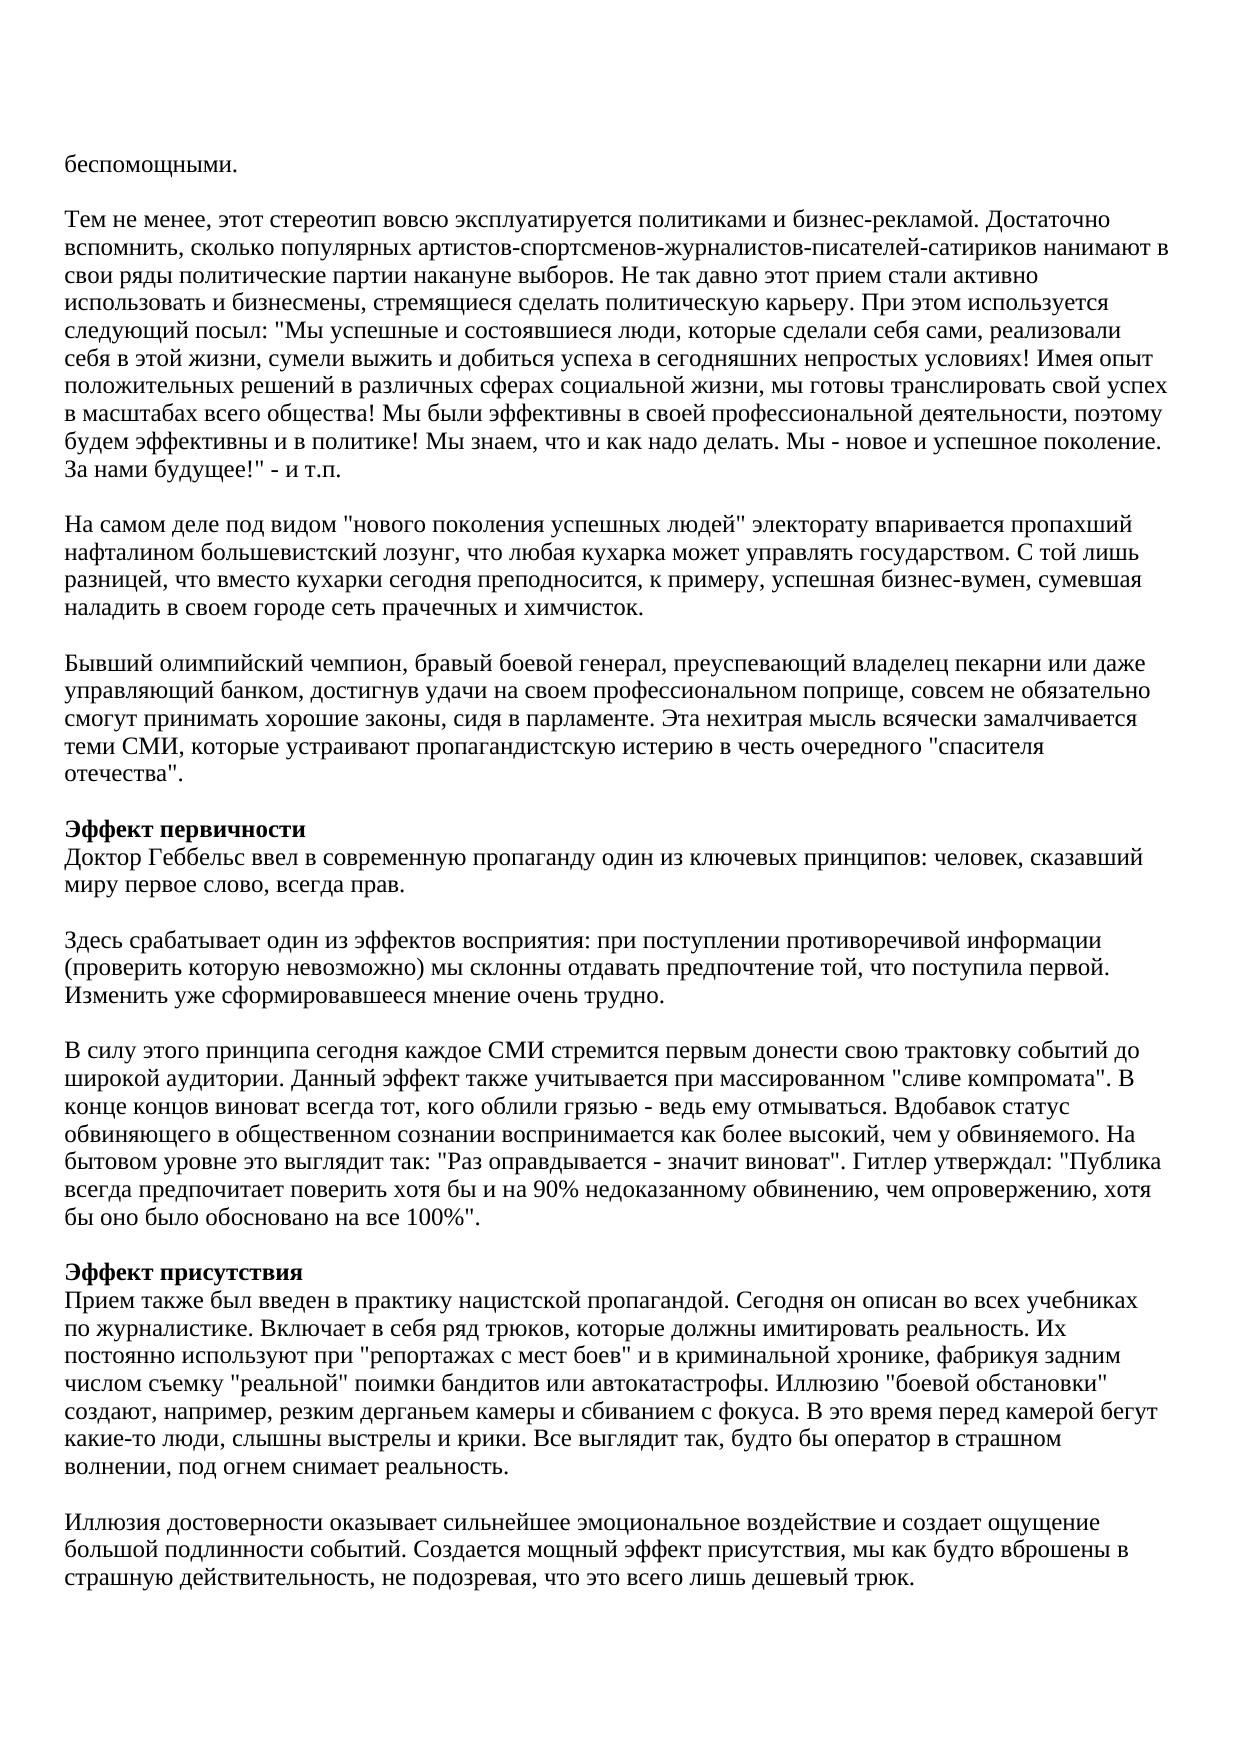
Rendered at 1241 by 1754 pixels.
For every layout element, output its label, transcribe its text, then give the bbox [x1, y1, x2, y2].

text В силу этого принципа сегодня каждое СМИ стремится первым донести свою трактовку событий до широкой аудитории. Данный эффект также учитывается при массированном "сливе компромата". В конце концов виноват всегда тот, кого облили грязью - ведь ему отмываться. Вдобавок статус обвиняющего в общественном сознании воспринимается как более высокий, чем у обвиняемого. На бытовом уровне это выглядит так: "Раз оправдывается - значит виноват". Гитлер утверждал: "Публика всегда предпочитает поверить хотя бы и на 90% недоказанному обвинению, чем опровержению, хотя бы оно было обосновано на все 100%". [64, 1037, 1170, 1231]
text беспомощными. [64, 150, 1170, 178]
text Бывший олимпийский чемпион, бравый боевой генерал, преуспевающий владелец пекарни или даже управляющий банком, достигнув удачи на своем профессиональном поприще, совсем не обязательно смогут принимать хорошие законы, сидя в парламенте. Эта нехитрая мысль всячески замалчивается теми СМИ, которые устраивают пропагандистскую истерию в честь очередного "спасителя отечества". [64, 649, 1170, 787]
text Эффект присутствия [64, 1258, 1170, 1286]
text На самом деле под видом "нового поколения успешных людей" электорату впаривается пропахший нафталином большевистский лозунг, что любая кухарка может управлять государством. С той лишь разницей, что вместо кухарки сегодня преподносится, к примеру, успешная бизнес-вумен, сумевшая наладить в своем городе сеть прачечных и химчисток. [64, 510, 1170, 621]
text Иллюзия достоверности оказывает сильнейшее эмоциональное воздействие и создает ощущение большой подлинности событий. Создается мощный эффект присутствия, мы как будто вброшены в страшную действительность, не подозревая, что это всего лишь дешевый трюк. [64, 1508, 1170, 1591]
text Тем не менее, этот стереотип вовсю эксплуатируется политиками и бизнес-рекламой. Достаточно вспомнить, сколько популярных артистов-спортсменов-журналистов-писателей-сатириков нанимают в свои ряды политические партии накануне выборов. Не так давно этот прием стали активно использовать и бизнесмены, стремящиеся сделать политическую карьеру. При этом используется следующий посыл: "Мы успешные и состоявшиеся люди, которые сделали себя сами, реализовали себя в этой жизни, сумели выжить и добиться успеха в сегодняшних непростых условиях! Имея опыт положительных решений в различных сферах социальной жизни, мы готовы транслировать свой успех в масштабах всего общества! Мы были эффективны в своей профессиональной деятельности, поэтому будем эффективны и в политике! Мы знаем, что и как надо делать. Мы - новое и успешное поколение. За нами будущее!" - и т.п. [64, 205, 1170, 482]
text Здесь срабатывает один из эффектов восприятия: при поступлении противоречивой информации (проверить которую невозможно) мы склонны отдавать предпочтение той, что поступила первой. Изменить уже сформировавшееся мнение очень трудно. [64, 926, 1170, 1009]
text Прием также был введен в практику нацистской пропагандой. Сегодня он описан во всех учебниках по журналистике. Включает в себя ряд трюков, которые должны имитировать реальность. Их постоянно используют при "репортажах с мест боев" и в криминальной хронике, фабрикуя задним числом съемку "реальной" поимки бандитов или автокатастрофы. Иллюзию "боевой обстановки" создают, например, резким дерганьем камеры и сбиванием с фокуса. В это время перед камерой бегут какие-то люди, слышны выстрелы и крики. Все выглядит так, будто бы оператор в страшном волнении, под огнем снимает реальность. [64, 1286, 1170, 1480]
text Доктор Геббельс ввел в современную пропаганду один из ключевых принципов: человек, сказавший миру первое слово, всегда прав. [64, 843, 1170, 898]
text Эффект первичности [64, 815, 1170, 843]
